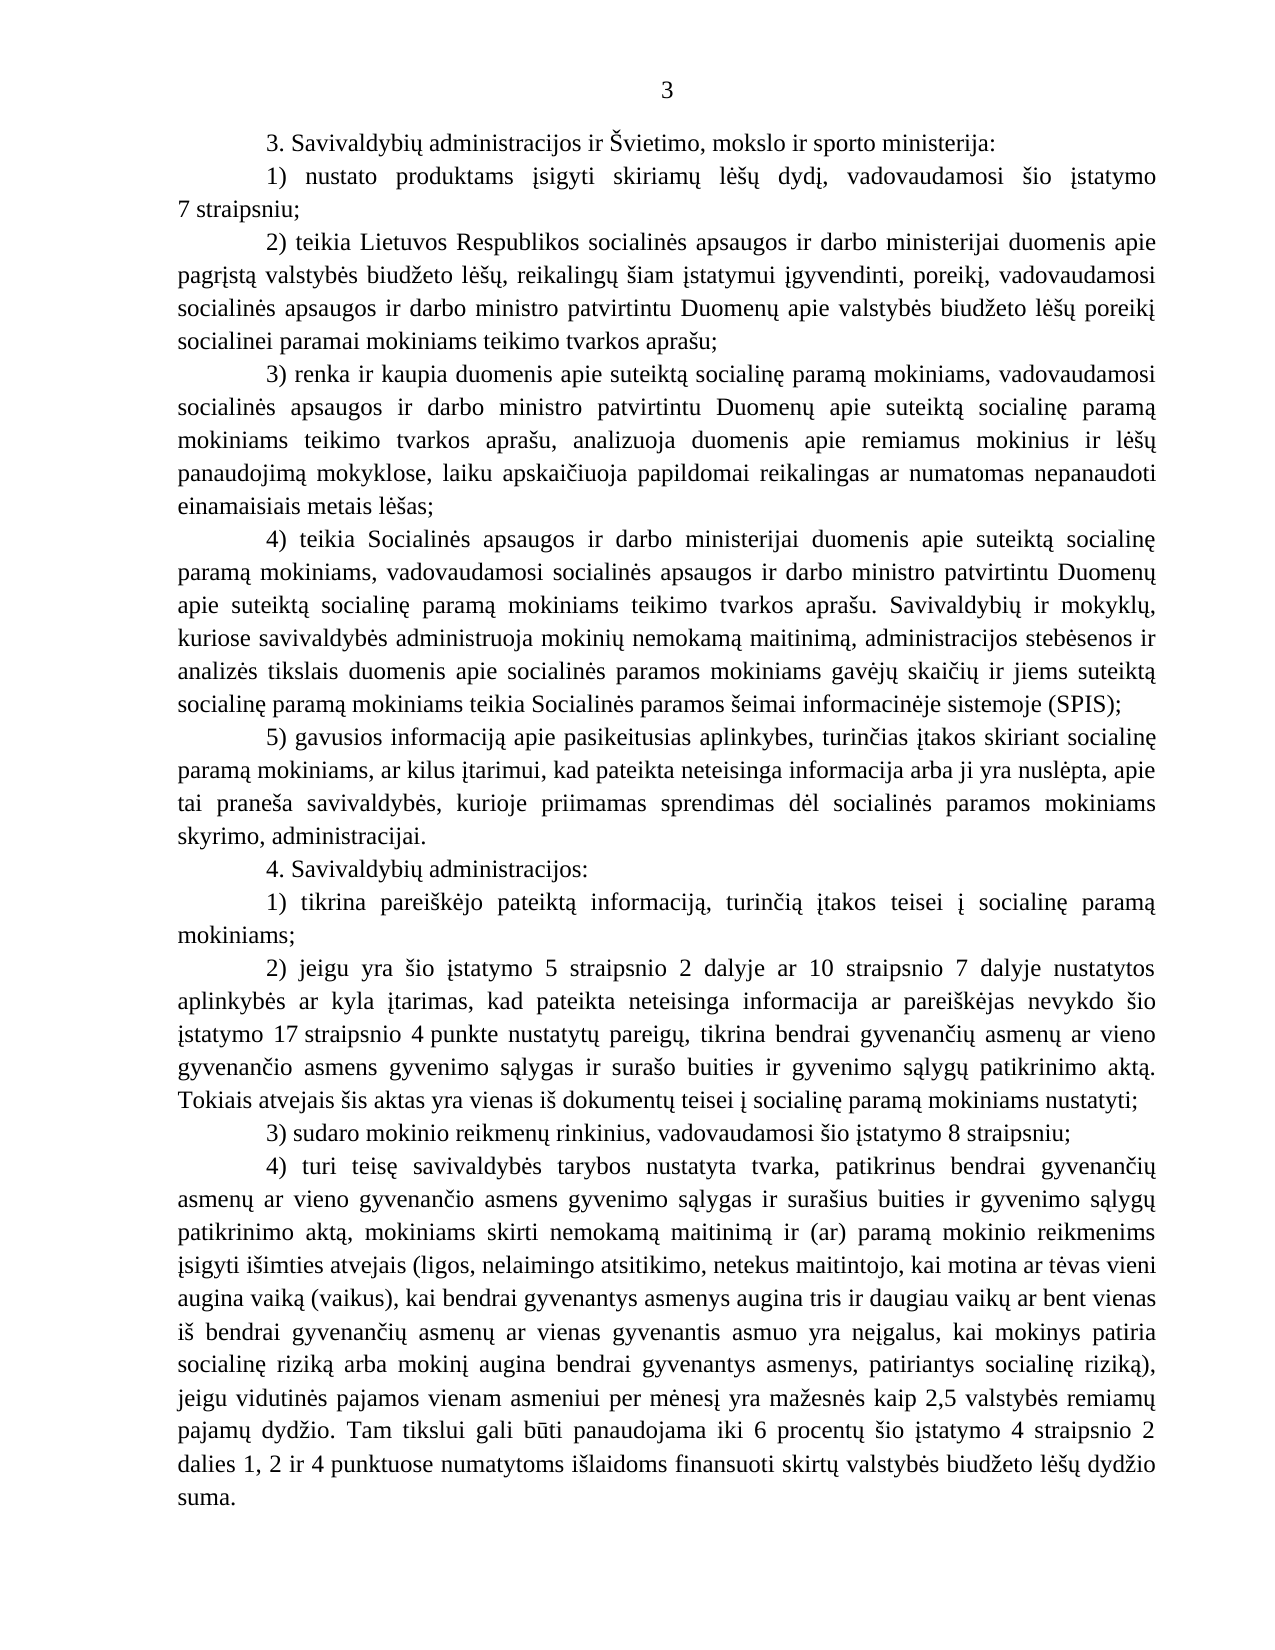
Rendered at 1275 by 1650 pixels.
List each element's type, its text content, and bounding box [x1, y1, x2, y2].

text 4. Savivaldybių administracijos: [177, 854, 1157, 883]
text 1) tikrina pareiškėjo pateiktą informaciją, turinčią įtakos teisei į socialinę paramą mokiniams; [177, 887, 1157, 949]
text 3) renka ir kaupia duomenis apie suteiktą socialinę paramą mokiniams, vadovaudamosi socialinės apsaugos ir darbo ministro patvirtintu Duomenų apie suteiktą socialinę paramą mokiniams teikimo tvarkos aprašu, analizuoja duomenis apie remiamus mokinius ir lėšų panaudojimą mokyklose, laiku apskaičiuoja papildomai reikalingas ar numatomas nepanaudoti einamaisiais metais lėšas; [177, 359, 1157, 520]
text 3. Savivaldybių administracijos ir Švietimo, mokslo ir sporto ministerija: [177, 128, 1157, 157]
text 3) sudaro mokinio reikmenų rinkinius, vadovaudamosi šio įstatymo 8 straipsniu; [177, 1118, 1157, 1147]
text 4) turi teisę savivaldybės tarybos nustatyta tvarka, patikrinus bendrai gyvenančių asmenų ar vieno gyvenančio asmens gyvenimo sąlygas ir surašius buities ir gyvenimo sąlygų patikrinimo aktą, mokiniams skirti nemokamą maitinimą ir (ar) paramą mokinio reikmenims įsigyti išimties atvejais (ligos, nelaimingo atsitikimo, netekus maitintojo, kai motina ar tėvas vieni augina vaiką (vaikus), kai bendrai gyvenantys asmenys augina tris ir daugiau vaikų ar bent vienas iš bendrai gyvenančių asmenų ar vienas gyvenantis asmuo yra neįgalus, kai mokinys patiria socialinę riziką arba mokinį augina bendrai gyvenantys asmenys, patiriantys socialinę riziką), jeigu vidutinės pajamos vienam asmeniui per mėnesį yra mažesnės kaip 2,5 valstybės remiamų pajamų dydžio. Tam tikslui gali būti panaudojama iki 6 procentų šio įstatymo 4 straipsnio 2 dalies 1, 2 ir 4 punktuose numatytoms išlaidoms finansuoti skirtų valstybės biudžeto lėšų dydžio suma. [177, 1151, 1157, 1510]
text 2) teikia Lietuvos Respublikos socialinės apsaugos ir darbo ministerijai duomenis apie pagrįstą valstybės biudžeto lėšų, reikalingų šiam įstatymui įgyvendinti, poreikį, vadovaudamosi socialinės apsaugos ir darbo ministro patvirtintu Duomenų apie valstybės biudžeto lėšų poreikį socialinei paramai mokiniams teikimo tvarkos aprašu; [177, 227, 1157, 355]
text 2) jeigu yra šio įstatymo 5 straipsnio 2 dalyje ar 10 straipsnio 7 dalyje nustatytos aplinkybės ar kyla įtarimas, kad pateikta neteisinga informacija ar pareiškėjas nevykdo šio įstatymo 17 straipsnio 4 punkte nustatytų pareigų, tikrina bendrai gyvenančių asmenų ar vieno gyvenančio asmens gyvenimo sąlygas ir surašo buities ir gyvenimo sąlygų patikrinimo aktą. Tokiais atvejais šis aktas yra vienas iš dokumentų teisei į socialinę paramą mokiniams nustatyti; [177, 953, 1157, 1114]
text 1) nustato produktams įsigyti skiriamų lėšų dydį, vadovaudamosi šio įstatymo 7 straipsniu; [177, 161, 1157, 223]
text 4) teikia Socialinės apsaugos ir darbo ministerijai duomenis apie suteiktą socialinę paramą mokiniams, vadovaudamosi socialinės apsaugos ir darbo ministro patvirtintu Duomenų apie suteiktą socialinę paramą mokiniams teikimo tvarkos aprašu. Savivaldybių ir mokyklų, kuriose savivaldybės administruoja mokinių nemokamą maitinimą, administracijos stebėsenos ir analizės tikslais duomenis apie socialinės paramos mokiniams gavėjų skaičių ir jiems suteiktą socialinę paramą mokiniams teikia Socialinės paramos šeimai informacinėje sistemoje (SPIS); [177, 524, 1157, 718]
text 5) gavusios informaciją apie pasikeitusias aplinkybes, turinčias įtakos skiriant socialinę paramą mokiniams, ar kilus įtarimui, kad pateikta neteisinga informacija arba ji yra nuslėpta, apie tai praneša savivaldybės, kurioje priimamas sprendimas dėl socialinės paramos mokiniams skyrimo, administracijai. [177, 722, 1157, 850]
